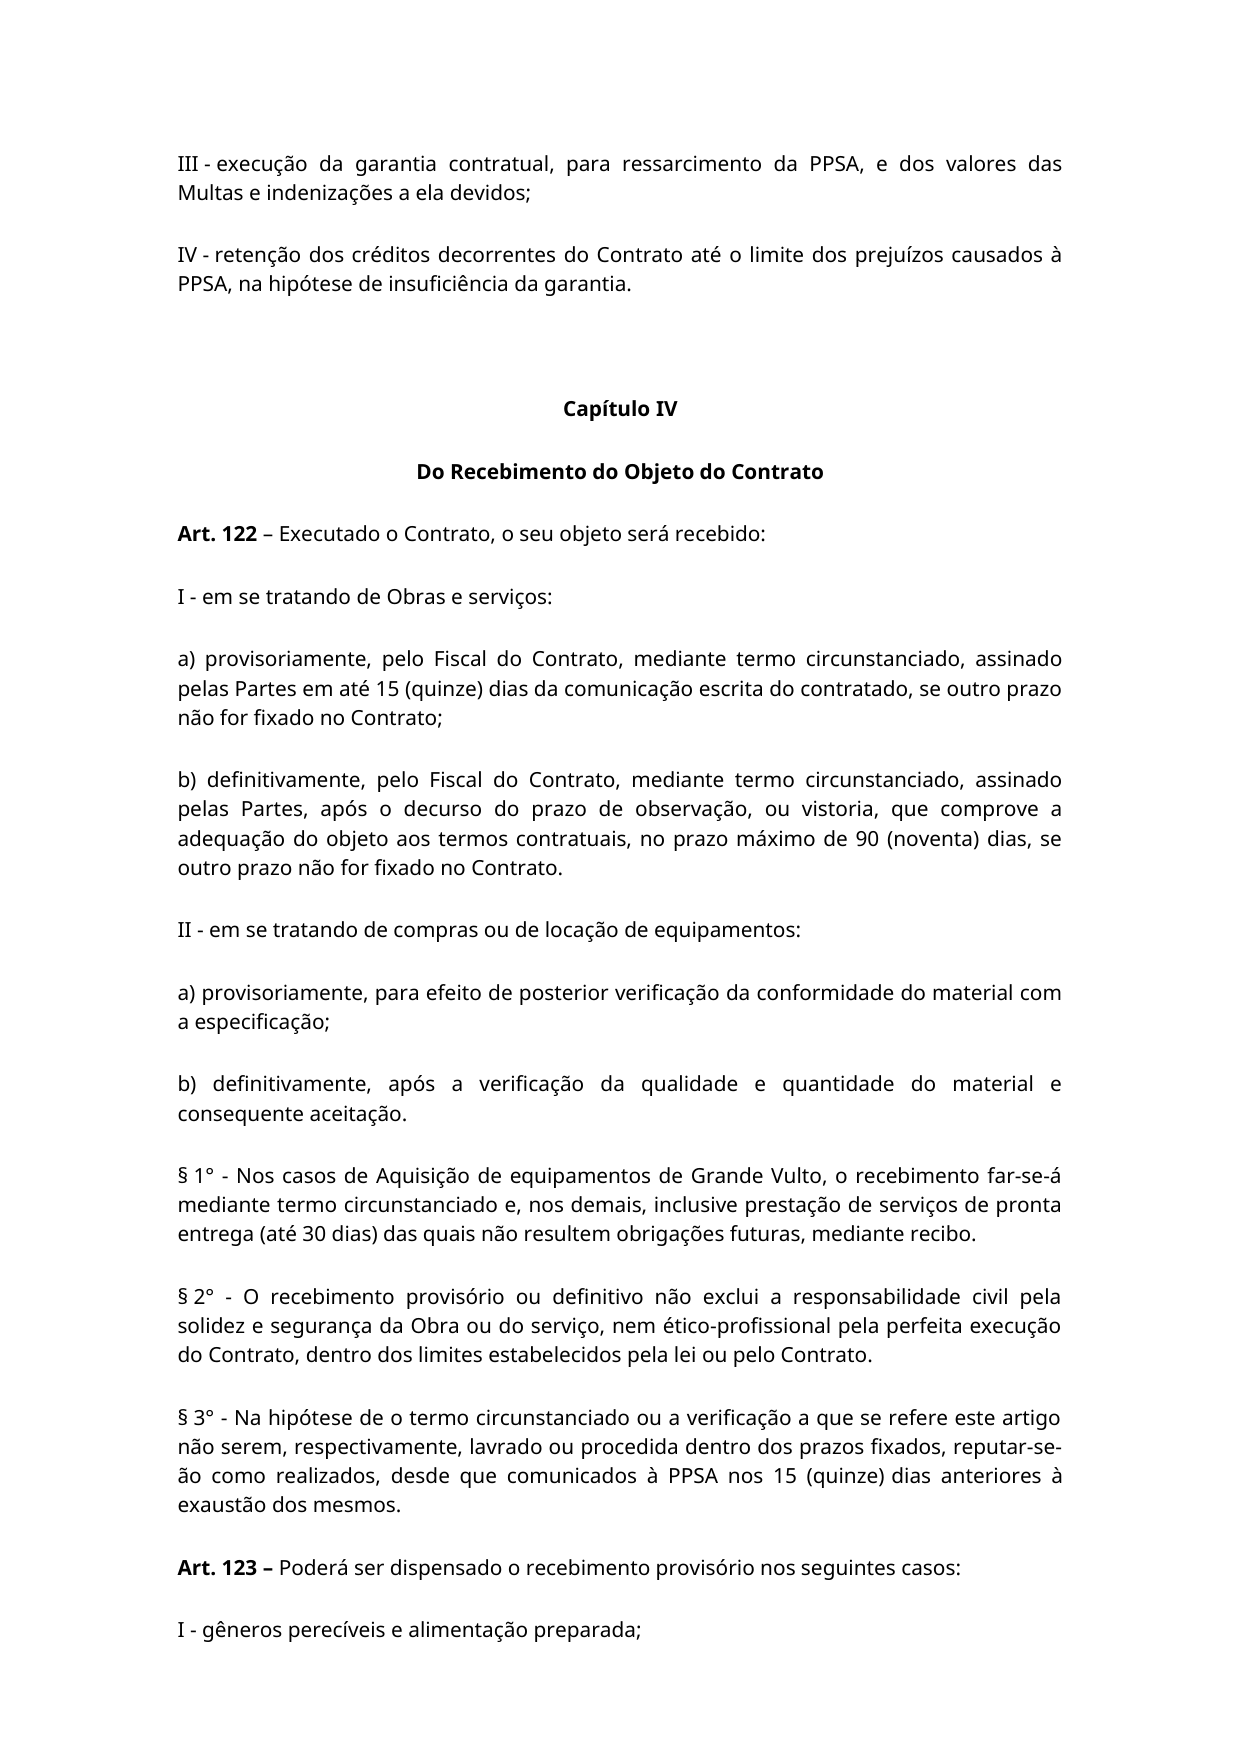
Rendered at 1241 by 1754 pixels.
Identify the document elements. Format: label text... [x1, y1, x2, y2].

subtitle Do Recebimento do Objeto do Contrato [177, 456, 1063, 485]
text I - em se tratando de Obras e serviços: [177, 581, 1063, 610]
text b) definitivamente, pelo Fiscal do Contrato, mediante termo circunstanciado, assinado pelas Partes, após o decurso do prazo de observação, ou vistoria, que comprove a adequação do objeto aos termos contratuais, no prazo máximo de 90 (noventa) dias, se outro prazo não for fixado no Contrato. [177, 764, 1063, 881]
text § 2° - O recebimento provisório ou definitivo não exclui a responsabilidade civil pela solidez e segurança da Obra ou do serviço, nem ético-profissional pela perfeita execução do Contrato, dentro dos limites estabelecidos pela lei ou pelo Contrato. [177, 1281, 1063, 1368]
text Art. 123 – Poderá ser dispensado o recebimento provisório nos seguintes casos: [177, 1552, 1063, 1581]
text § 3° - Na hipótese de o termo circunstanciado ou a verificação a que se refere este artigo não serem, respectivamente, lavrado ou procedida dentro dos prazos fixados, reputar-se-ão como realizados, desde que comunicados à PPSA nos 15 (quinze) dias anteriores à exaustão dos mesmos. [177, 1402, 1063, 1518]
text § 1° - Nos casos de Aquisição de equipamentos de Grande Vulto, o recebimento far-se-á mediante termo circunstanciado e, nos demais, inclusive prestação de serviços de pronta entrega (até 30 dias) das quais não resultem obrigações futuras, mediante recibo. [177, 1160, 1063, 1248]
text I - gêneros perecíveis e alimentação preparada; [177, 1614, 1063, 1643]
text a) provisoriamente, pelo Fiscal do Contrato, mediante termo circunstanciado, assinado pelas Partes em até 15 (quinze) dias da comunicação escrita do contratado, se outro prazo não for fixado no Contrato; [177, 643, 1063, 731]
subtitle Capítulo IV [177, 393, 1063, 423]
text Art. 122 – Executado o Contrato, o seu objeto será recebido: [177, 518, 1063, 548]
text a) provisoriamente, para efeito de posterior verificação da conformidade do material com a especificação; [177, 977, 1063, 1035]
text IV - retenção dos créditos decorrentes do Contrato até o limite dos prejuízos causados à PPSA, na hipótese de insuficiência da garantia. [177, 239, 1063, 298]
text II - em se tratando de compras ou de locação de equipamentos: [177, 914, 1063, 943]
text b) definitivamente, após a verificação da qualidade e quantidade do material e consequente aceitação. [177, 1068, 1063, 1127]
text III - execução da garantia contratual, para ressarcimento da PPSA, e dos valores das Multas e indenizações a ela devidos; [177, 148, 1063, 206]
